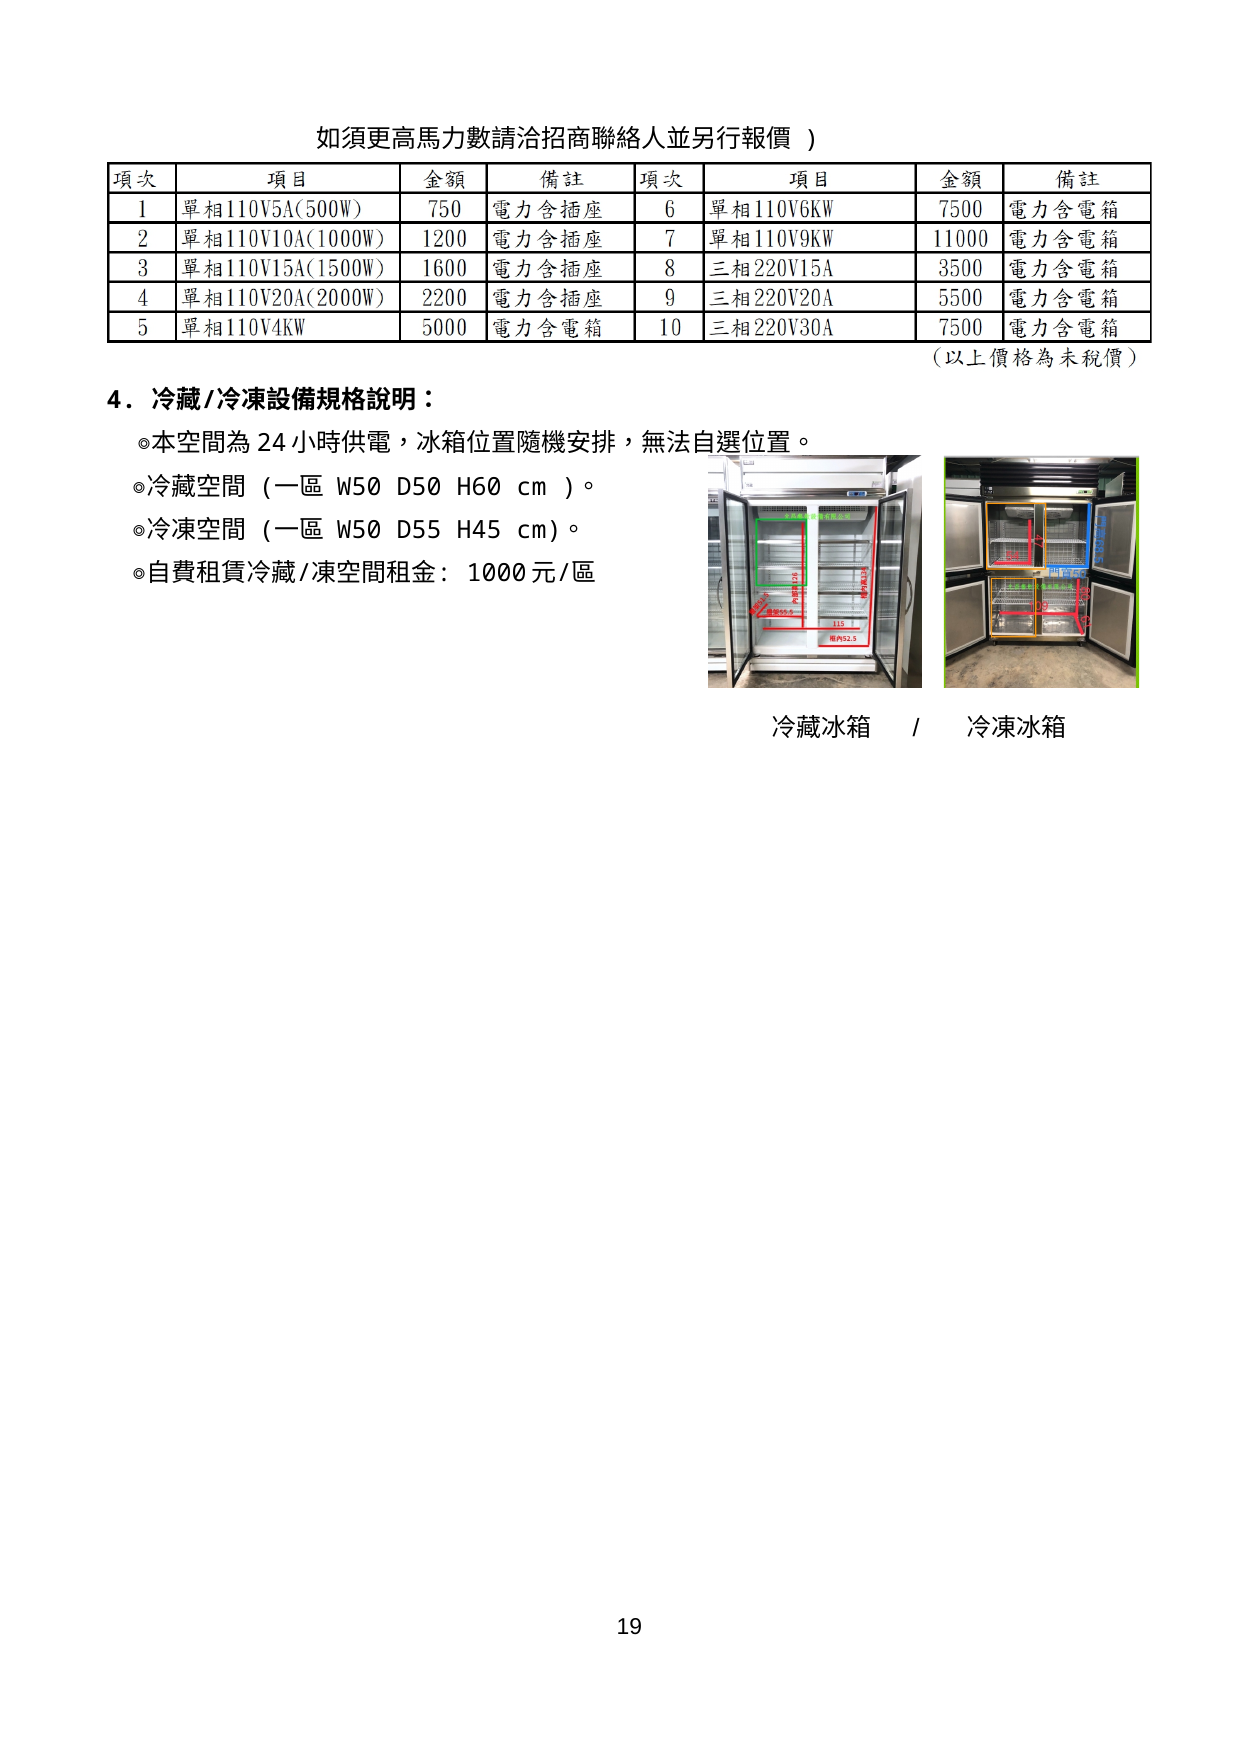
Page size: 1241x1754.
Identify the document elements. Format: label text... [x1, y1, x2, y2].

text ◎冷凍空間 (一區 W50 D55 H45 cm)。 [131, 509, 708, 546]
text ◎冷藏空間 (一區 W50 D50 H60 cm )。 [131, 466, 708, 502]
text ◎自費租賃冷藏/凍空間租金: 1000元/區 [131, 553, 708, 589]
text [922, 509, 943, 546]
text 4. 冷藏/冷凍設備規格說明： [106, 379, 1152, 415]
text [922, 466, 943, 502]
text 如須更高馬力數請洽招商聯絡人並另行報價 ) [106, 118, 1152, 154]
text ◎本空間為24小時供電，冰箱位置隨機安排，無法自選位置。 [106, 423, 1152, 459]
text [922, 553, 943, 589]
